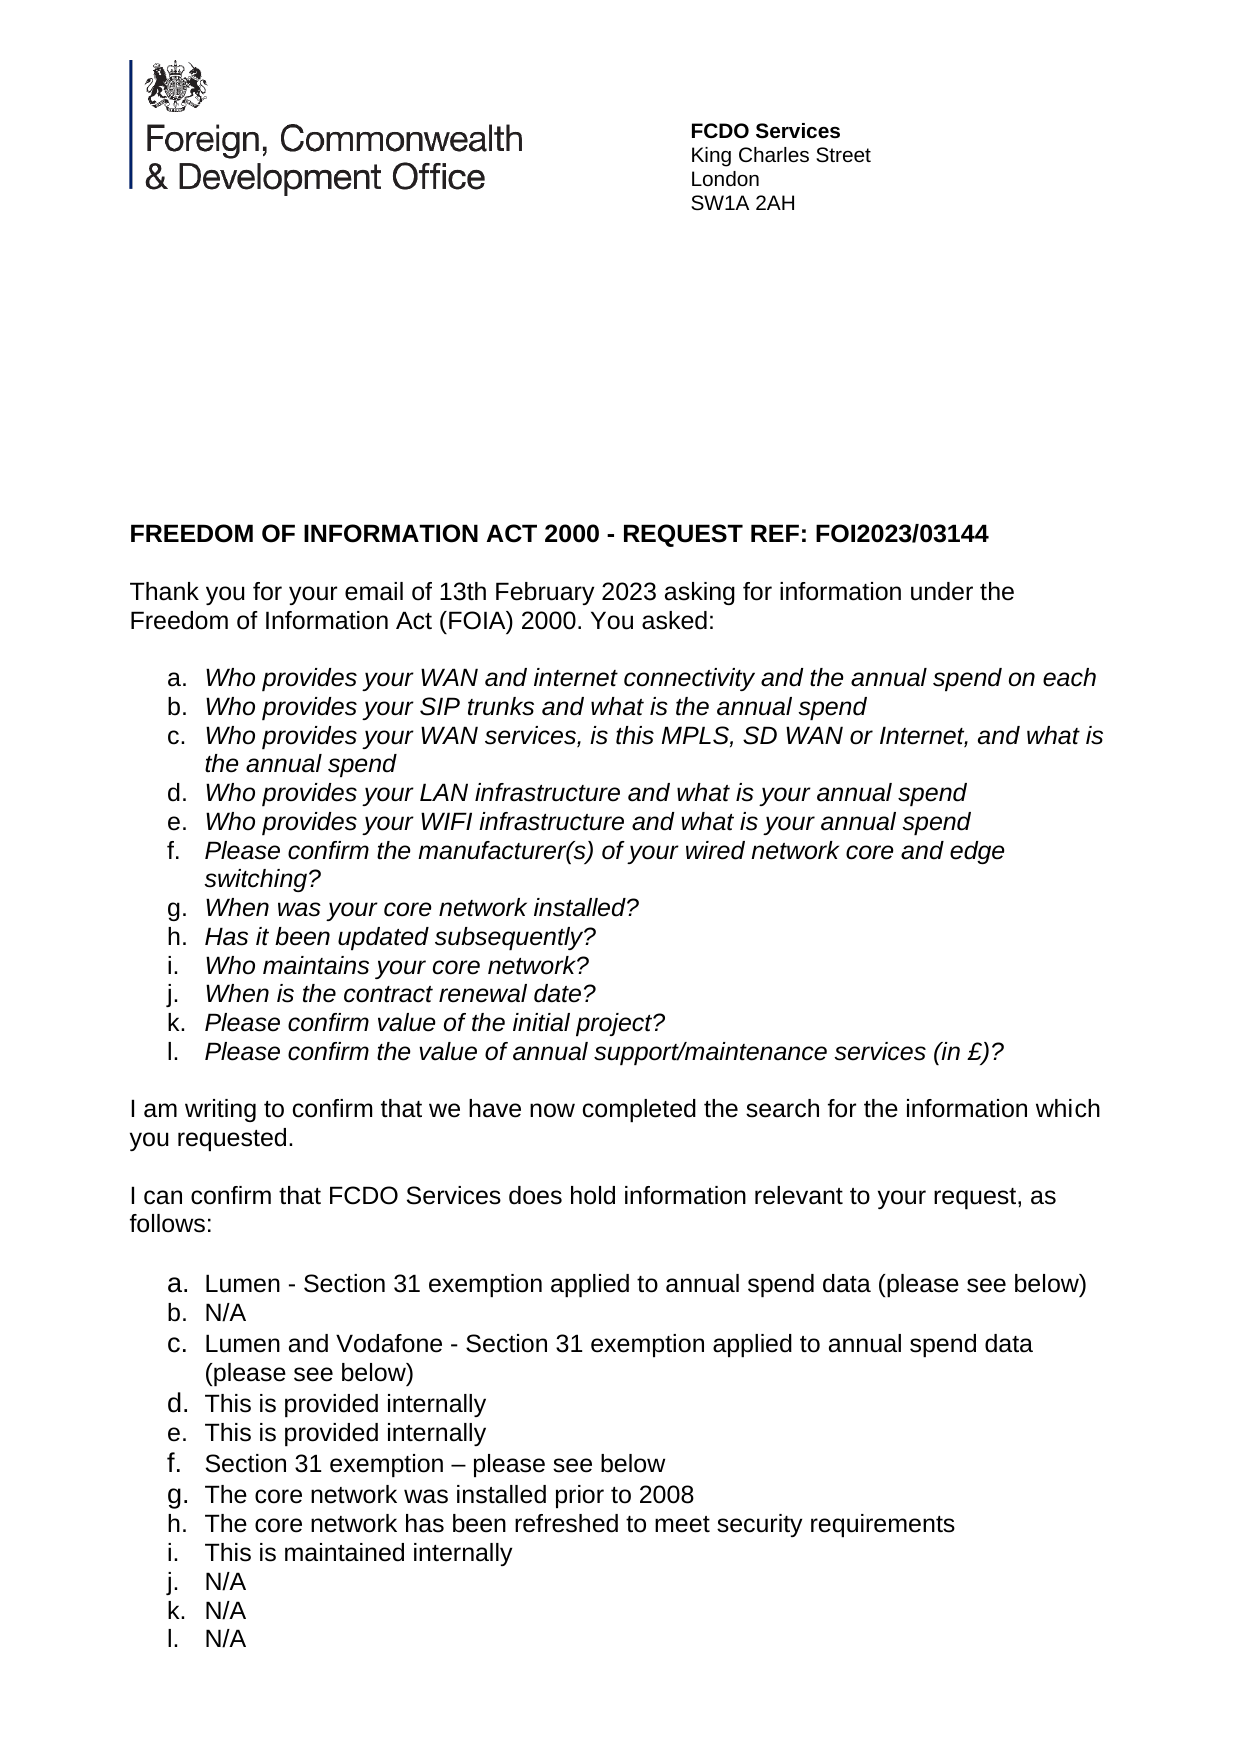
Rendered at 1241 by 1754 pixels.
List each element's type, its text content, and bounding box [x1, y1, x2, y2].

table_cell [679, 462, 1122, 491]
table_cell [679, 221, 1122, 293]
table_header [187, 93, 199, 104]
table_cell [118, 293, 679, 491]
table_header [151, 94, 162, 103]
table_cell [679, 385, 838, 409]
table_cell [679, 409, 838, 433]
table_cell FCDO Services King Charles Street London SW1A 2AH [679, 119, 1122, 221]
table_cell [679, 293, 1122, 361]
table_cell FREEDOM OF INFORMATION ACT 2000 - REQUEST REF: FOI2023/03144 Thank you for your email of 13th February 2023 asking for information under the Freedom of Information Act (FOIA) 2000. You asked: Who provides your WAN and internet connectivity and the annual spend on each Who provides your SIP trunks and what is the annual spend Who provides your WAN services, is this MPLS, SD WAN or Internet, and what is the annual spend Who provides your LAN infrastructure and what is your annual spend Who provides your WIFI infrastructure and what is your annual spend Please confirm the manufacturer(s) of your wired network core and edge switching? When was your core network installed? Has it been updated subsequently? Who maintains your core network? When is the contract renewal date? Please confirm value of the initial project? Please confirm the value of annual support/maintenance services (in £)? I am writing to confirm that we have now completed the search for the information which you requested. I can confirm that FCDO Services does hold information relevant to your request, as follows: Lumen - Section 31 exemption applied to annual spend data (please see below) N/A Lumen and Vodafone - Section 31 exemption applied to annual spend data (please see below) This is provided internally This is provided internally Section 31 exemption – please see below The core network was installed prior to 2008 The core network has been refreshed to meet security requirements This is maintained internally N/A N/A N/A Section 31 Details of FCDO Services ICT interests are withheld under Section 31(1)(a) of the Freedom of Information Act. The exemption in section 31(1)(a) is designed to cover all aspects of the prevention and detection of crime. Please see below for further details on Section 31. Section 31(1) is a qualified exemption, which means that it is subject to a public interest test. We acknowledge the public interest in openness and transparency. However, disclosure of the information requested could aid a criminal who was intent on launching an attack on the Department’s ICT systems and could expose FCDO Services to potential threats such as targeted e-crime, reveal any potential network infrastructure / cyber vulnerabilities or weaknesses and expose FCDO Services to potential threats of a criminal nature. For the reasons set out above, we have assessed that the public interest in maintaining this exemption outweighs the public interest in disclosure. Once an FOI request is answered, it is considered to be in the public domain. To promote transparency, FCDO Services may now publish the response and any material released on GOV.UK in the FOI releases section. All personal information in the letter will be removed before publishing. The copies of information being supplied to you continue to be protected by the Copyright, Designs and Patents Act 1988. You are free to use it for your own purposes, including any non-commercial research you are doing and for the purposes of news reporting. Any other re-use, for example commercial publication, would require the permission of the copyright holder. Most documents supplied by the FCDO will have been produced by government officials and will be protected by Crown Copyright. To re-use Crown Copyright documents please consult the Open Government Licence v3 on the National Archives website. Information you receive which is not subject to Crown Copyright continues to be protected by the copyright of the person, or organisation, from which the information originated. You must ensure that you gain their permission before reproducing any third party (non-Crown Copyright) information. If you would like to request a review of our decision please email us at: information.rights@fcdo.gov.uk or write to: Information Rights Unit, Foreign, Commonwealth & Development Office, Room WG.75, King Charles Street, London, SW1A 2AH. Please note you have 40 working days to do so from the date of this letter. If you are not content with the outcome of your complaint, you may then apply directly to the Information Commissioner for a decision. Generally, the Information Commissioner cannot make a decision unless you have exhausted the complaints procedure provided by the FCDO. The Information Commissioner can be contacted at: Information Commissioner's Office, Wycliffe House, Water Lane, Wilmslow, Cheshire SK9 5AF, or online at: https://ico.org.uk/make-a-complaint/ Yours sincerely, FOI Officer FCDO Services [118, 491, 1122, 1682]
table_header [165, 97, 174, 108]
table_cell [838, 409, 1122, 433]
table_cell [679, 433, 838, 462]
table_header [185, 86, 193, 96]
table_cell [679, 361, 895, 385]
table_cell [838, 385, 1122, 409]
table_header [679, 61, 1122, 119]
table_cell [895, 361, 1122, 385]
table_cell [838, 433, 1122, 462]
table_header [118, 61, 679, 293]
